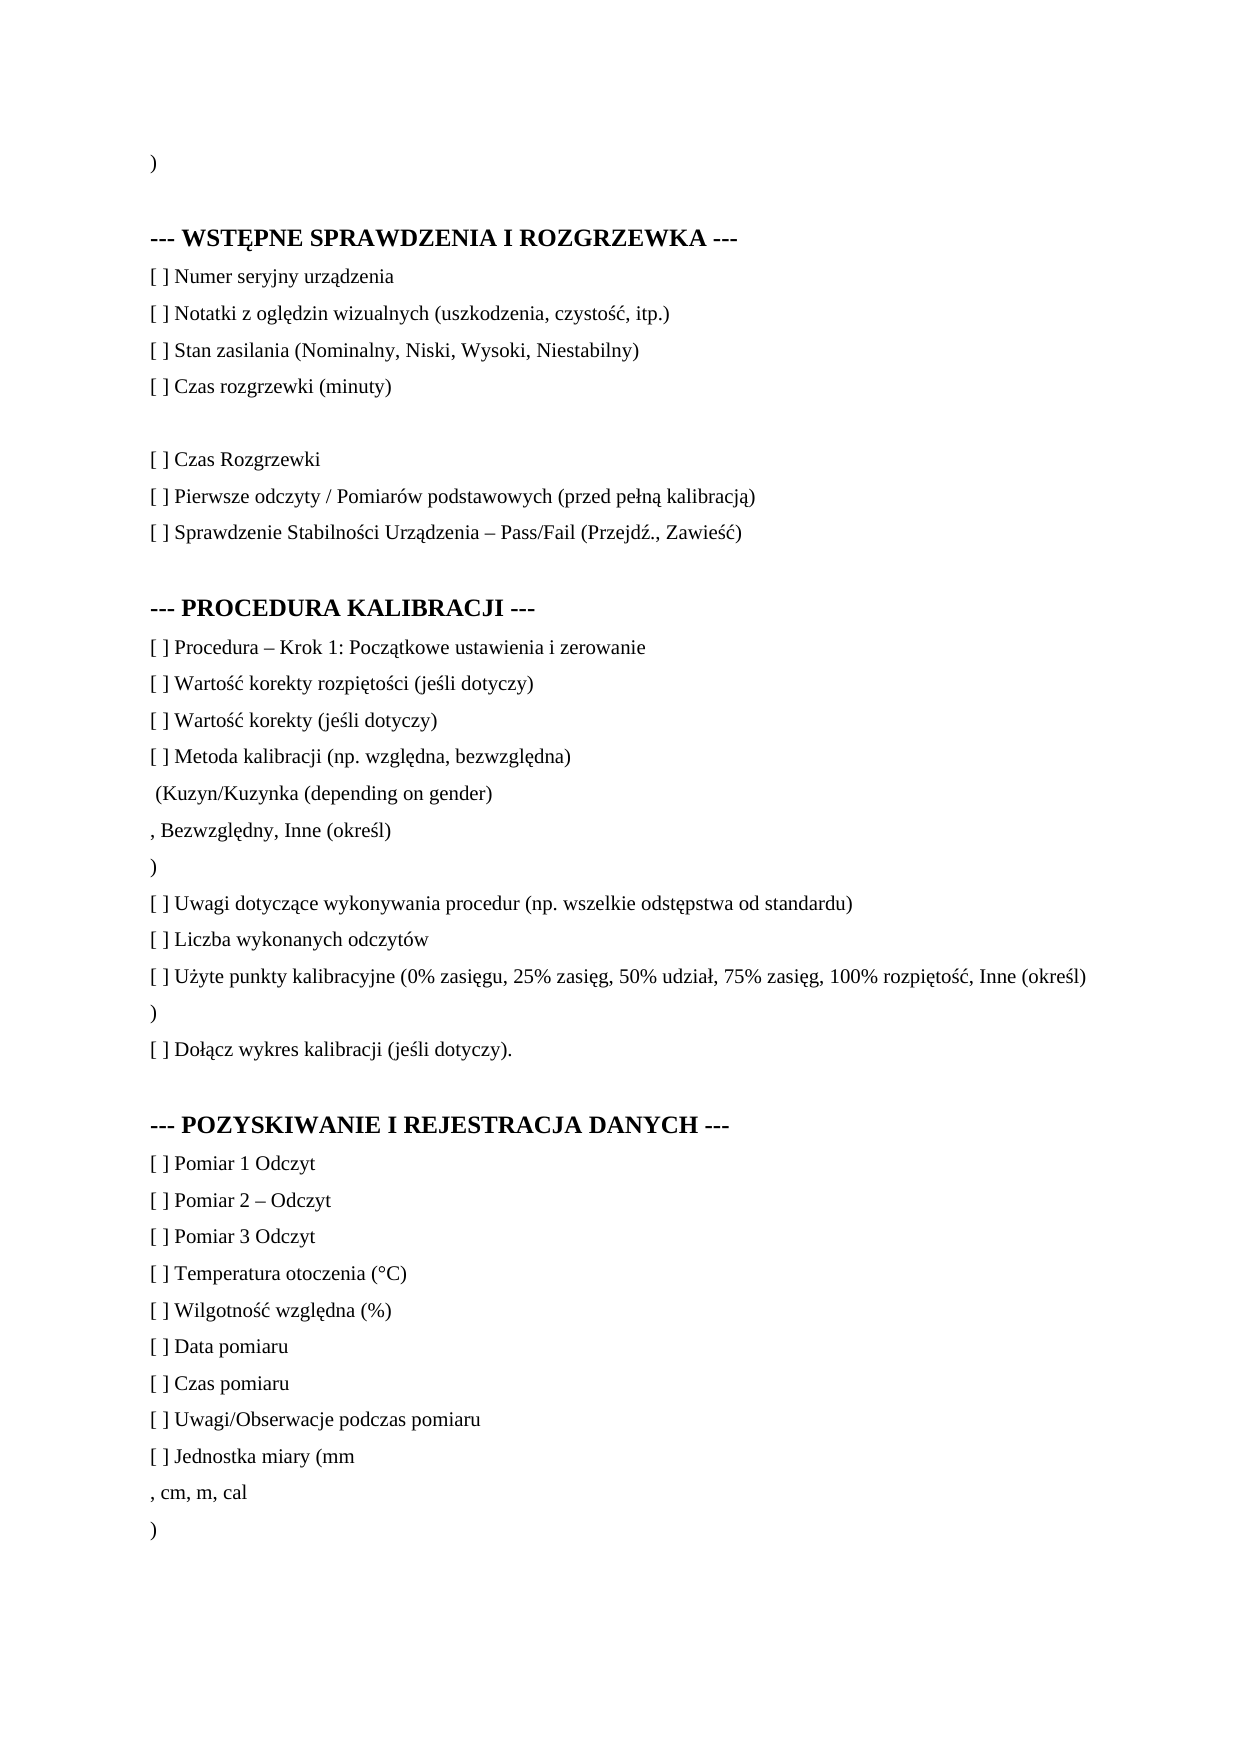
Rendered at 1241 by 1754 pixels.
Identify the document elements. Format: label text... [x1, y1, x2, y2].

text [ ] Stan zasilania (Nominalny, Niski, Wysoki, Niestabilny) [150, 337, 1090, 362]
text [ ] Liczba wykonanych odczytów [150, 927, 1090, 951]
text (Kuzyn/Kuzynka (depending on gender) [150, 781, 1090, 805]
text --- WSTĘPNE SPRAWDZENIA I ROZGRZEWKA --- [150, 223, 1090, 252]
text ) [150, 854, 1090, 878]
text [ ] Data pomiaru [150, 1334, 1090, 1358]
text [ ] Wartość korekty (jeśli dotyczy) [150, 708, 1090, 732]
text [ ] Jednostka miary (mm [150, 1444, 1090, 1468]
text [ ] Pomiar 3 Odczyt [150, 1224, 1090, 1248]
text [ ] Metoda kalibracji (np. względna, bezwzględna) [150, 744, 1090, 768]
text [ ] Sprawdzenie Stabilności Urządzenia – Pass/Fail (Przejdź., Zawieść) [150, 520, 1090, 544]
text ) [150, 1000, 1090, 1024]
text --- PROCEDURA KALIBRACJI --- [150, 593, 1090, 622]
text [ ] Użyte punkty kalibracyjne (0% zasięgu, 25% zasięg, 50% udział, 75% zasięg, 100% rozpiętość, Inne (określ) [150, 964, 1090, 988]
text [ ] Dołącz wykres kalibracji (jeśli dotyczy). [150, 1037, 1090, 1061]
text ) [150, 150, 1090, 174]
text [ ] Wartość korekty rozpiętości (jeśli dotyczy) [150, 671, 1090, 695]
text ) [150, 1517, 1090, 1541]
text [ ] Uwagi/Obserwacje podczas pomiaru [150, 1407, 1090, 1431]
text [ ] Czas rozgrzewki (minuty) [150, 374, 1090, 398]
text [ ] Czas pomiaru [150, 1371, 1090, 1395]
text , Bezwzględny, Inne (określ) [150, 817, 1090, 842]
text [ ] Pomiar 1 Odczyt [150, 1151, 1090, 1175]
text [ ] Notatki z oględzin wizualnych (uszkodzenia, czystość, itp.) [150, 301, 1090, 325]
text [ ] Pierwsze odczyty / Pomiarów podstawowych (przed pełną kalibracją) [150, 484, 1090, 508]
text [ ] Wilgotność względna (%) [150, 1297, 1090, 1322]
text , cm, m, cal [150, 1480, 1090, 1504]
text [ ] Numer seryjny urządzenia [150, 264, 1090, 288]
text [ ] Pomiar 2 – Odczyt [150, 1188, 1090, 1212]
text [ ] Temperatura otoczenia (°C) [150, 1261, 1090, 1285]
text [ ] Procedura – Krok 1: Początkowe ustawienia i zerowanie [150, 635, 1090, 659]
text --- POZYSKIWANIE I REJESTRACJA DANYCH --- [150, 1110, 1090, 1139]
text [ ] Czas Rozgrzewki [150, 447, 1090, 471]
text [ ] Uwagi dotyczące wykonywania procedur (np. wszelkie odstępstwa od standardu) [150, 891, 1090, 915]
